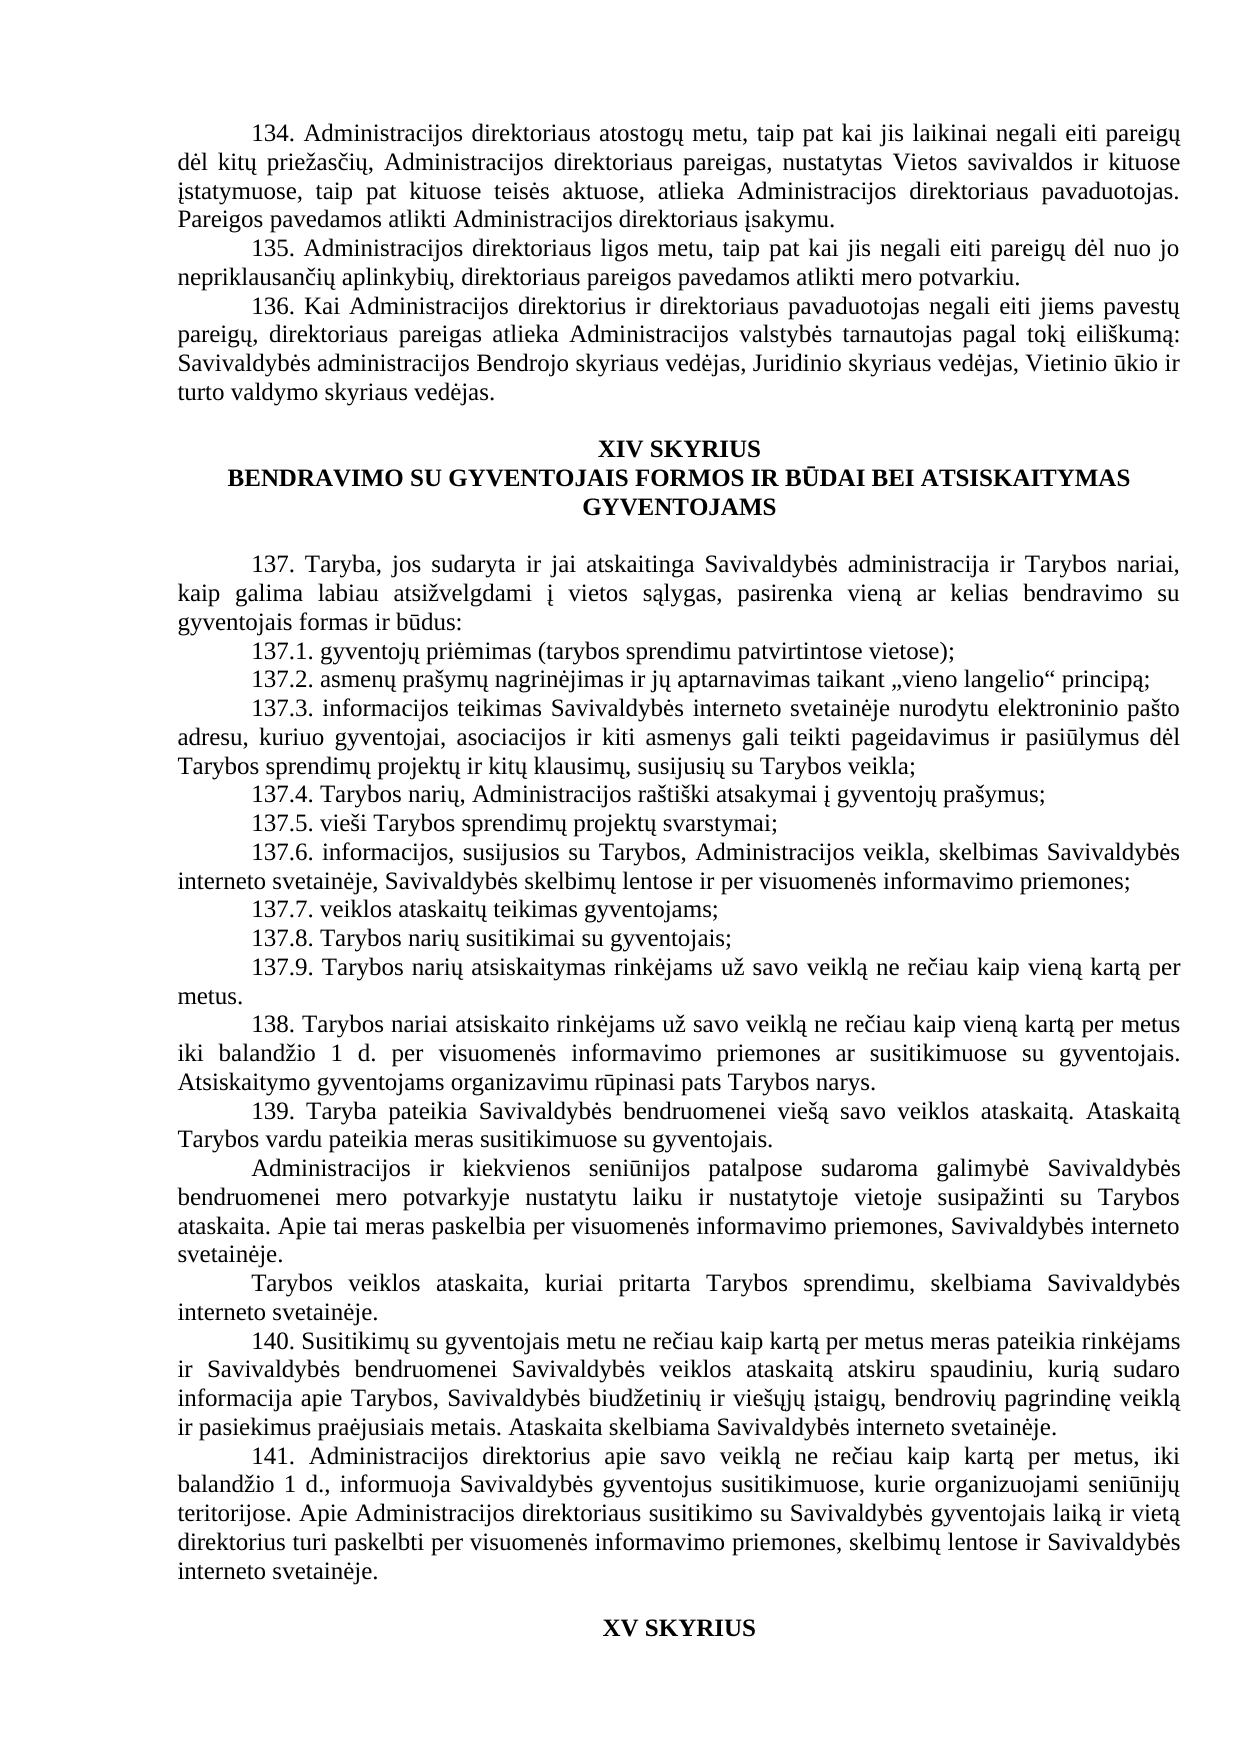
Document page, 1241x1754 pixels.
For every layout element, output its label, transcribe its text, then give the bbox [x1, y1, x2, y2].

text 137.2. asmenų prašymų nagrinėjimas ir jų aptarnavimas taikant „vieno langelio“ principą; [177, 664, 1181, 693]
text BENDRAVIMO SU GYVENTOJAIS FORMOS IR BŪDAI BEI ATSISKAITYMAS GYVENTOJAMS [177, 463, 1181, 521]
text 137. Taryba, jos sudaryta ir jai atskaitinga Savivaldybės administracija ir Tarybos nariai, kaip galima labiau atsižvelgdami į vietos sąlygas, pasirenka vieną ar kelias bendravimo su gyventojais formas ir būdus: [177, 549, 1181, 636]
text 137.1. gyventojų priėmimas (tarybos sprendimu patvirtintose vietose); [177, 636, 1181, 664]
text 137.9. Tarybos narių atsiskaitymas rinkėjams už savo veiklą ne rečiau kaip vieną kartą per metus. [177, 952, 1181, 1009]
text Administracijos ir kiekvienos seniūnijos patalpose sudaroma galimybė Savivaldybės bendruomenei mero potvarkyje nustatytu laiku ir nustatytoje vietoje susipažinti su Tarybos ataskaita. Apie tai meras paskelbia per visuomenės informavimo priemones, Savivaldybės interneto svetainėje. [177, 1153, 1181, 1268]
text XIV SKYRIUS [177, 434, 1181, 463]
text 138. Tarybos nariai atsiskaito rinkėjams už savo veiklą ne rečiau kaip vieną kartą per metus iki balandžio 1 d. per visuomenės informavimo priemones ar susitikimuose su gyventojais. Atsiskaitymo gyventojams organizavimu rūpinasi pats Tarybos narys. [177, 1009, 1181, 1096]
text 134. Administracijos direktoriaus atostogų metu, taip pat kai jis laikinai negali eiti pareigų dėl kitų priežasčių, Administracijos direktoriaus pareigas, nustatytas Vietos savivaldos ir kituose įstatymuose, taip pat kituose teisės aktuose, atlieka Administracijos direktoriaus pavaduotojas. Pareigos pavedamos atlikti Administracijos direktoriaus įsakymu. [177, 118, 1181, 233]
text 139. Taryba pateikia Savivaldybės bendruomenei viešą savo veiklos ataskaitą. Ataskaitą Tarybos vardu pateikia meras susitikimuose su gyventojais. [177, 1096, 1181, 1153]
text 137.3. informacijos teikimas Savivaldybės interneto svetainėje nurodytu elektroninio pašto adresu, kuriuo gyventojai, asociacijos ir kiti asmenys gali teikti pageidavimus ir pasiūlymus dėl Tarybos sprendimų projektų ir kitų klausimų, susijusių su Tarybos veikla; [177, 693, 1181, 779]
text 141. Administracijos direktorius apie savo veiklą ne rečiau kaip kartą per metus, iki balandžio 1 d., informuoja Savivaldybės gyventojus susitikimuose, kurie organizuojami seniūnijų teritorijose. Apie Administracijos direktoriaus susitikimo su Savivaldybės gyventojais laiką ir vietą direktorius turi paskelbti per visuomenės informavimo priemones, skelbimų lentose ir Savivaldybės interneto svetainėje. [177, 1441, 1181, 1584]
text Tarybos veiklos ataskaita, kuriai pritarta Tarybos sprendimu, skelbiama Savivaldybės interneto svetainėje. [177, 1268, 1181, 1326]
text 137.4. Tarybos narių, Administracijos raštiški atsakymai į gyventojų prašymus; [177, 779, 1181, 808]
text 137.7. veiklos ataskaitų teikimas gyventojams; [177, 894, 1181, 923]
text 137.6. informacijos, susijusios su Tarybos, Administracijos veikla, skelbimas Savivaldybės interneto svetainėje, Savivaldybės skelbimų lentose ir per visuomenės informavimo priemones; [177, 837, 1181, 894]
text XV SKYRIUS [177, 1613, 1181, 1642]
text 135. Administracijos direktoriaus ligos metu, taip pat kai jis negali eiti pareigų dėl nuo jo nepriklausančių aplinkybių, direktoriaus pareigos pavedamos atlikti mero potvarkiu. [177, 233, 1181, 291]
text 140. Susitikimų su gyventojais metu ne rečiau kaip kartą per metus meras pateikia rinkėjams ir Savivaldybės bendruomenei Savivaldybės veiklos ataskaitą atskiru spaudiniu, kurią sudaro informacija apie Tarybos, Savivaldybės biudžetinių ir viešųjų įstaigų, bendrovių pagrindinę veiklą ir pasiekimus praėjusiais metais. Ataskaita skelbiama Savivaldybės interneto svetainėje. [177, 1326, 1181, 1441]
text 137.8. Tarybos narių susitikimai su gyventojais; [177, 923, 1181, 952]
text 136. Kai Administracijos direktorius ir direktoriaus pavaduotojas negali eiti jiems pavestų pareigų, direktoriaus pareigas atlieka Administracijos valstybės tarnautojas pagal tokį eiliškumą: Savivaldybės administracijos Bendrojo skyriaus vedėjas, Juridinio skyriaus vedėjas, Vietinio ūkio ir turto valdymo skyriaus vedėjas. [177, 291, 1181, 406]
text 137.5. vieši Tarybos sprendimų projektų svarstymai; [177, 808, 1181, 837]
